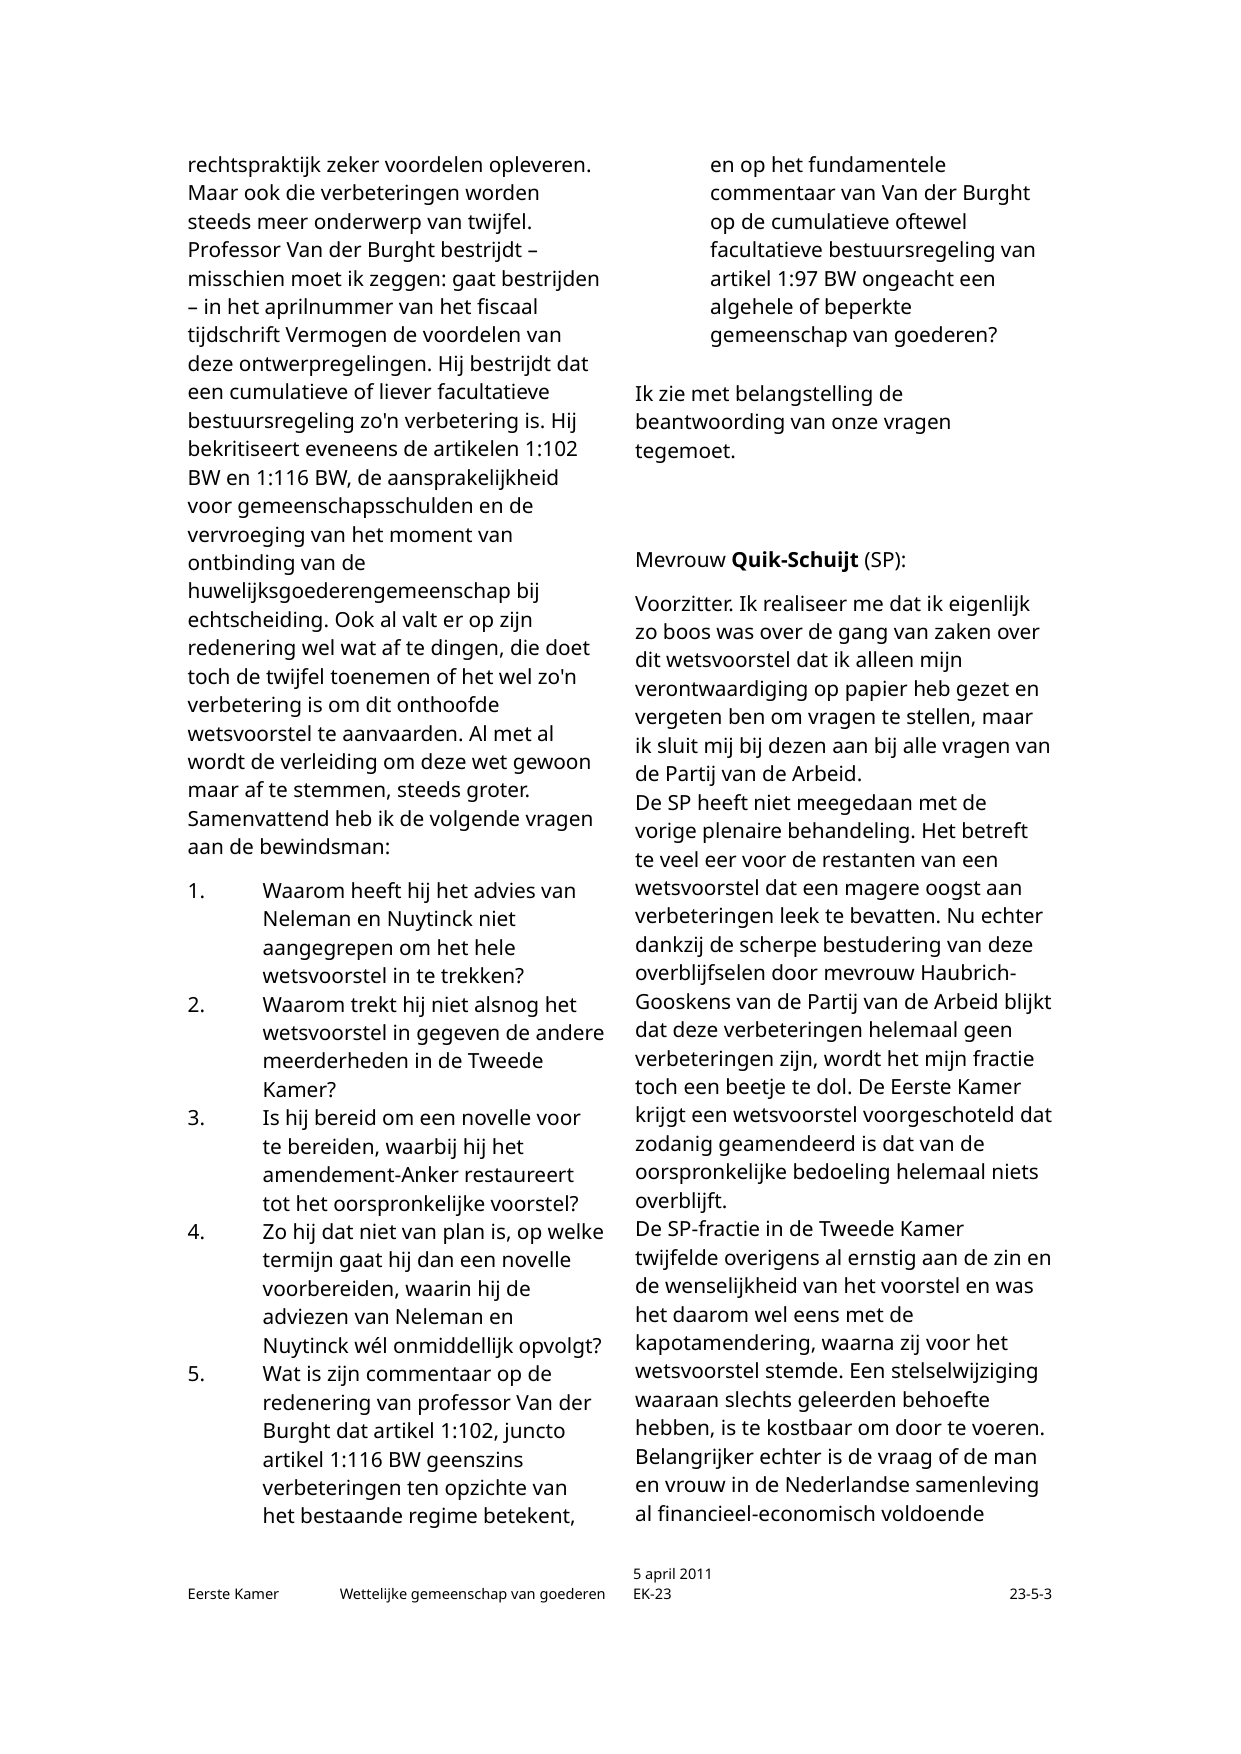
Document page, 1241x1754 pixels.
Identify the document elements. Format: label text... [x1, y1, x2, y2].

list en op het fundamentele commentaar van Van der Burght op de cumulatieve oftewel facultatieve bestuursregeling van artikel 1:97 BW ongeacht een algehele of beperkte gemeenschap van goederen? [635, 150, 1053, 349]
list Is hij bereid om een novelle voor te bereiden, waarbij hij het amendement-Anker restaureert tot het oorspronkelijke voorstel? [187, 1103, 605, 1217]
text Mevrouw Quik-Schuijt (SP): [635, 545, 1053, 574]
text rechtspraktijk zeker voordelen opleveren. Maar ook die verbeteringen worden steeds meer onderwerp van twijfel. Professor Van der Burght bestrijdt – misschien moet ik zeggen: gaat bestrijden – in het aprilnummer van het fiscaal tijdschrift Vermogen de voordelen van deze ontwerpregelingen. Hij bestrijdt dat een cumulatieve of liever facultatieve bestuursregeling zo'n verbetering is. Hij bekritiseert eveneens de artikelen 1:102 BW en 1:116 BW, de aansprakelijkheid voor gemeenschapsschulden en de vervroeging van het moment van ontbinding van de huwelijksgoederengemeenschap bij echtscheiding. Ook al valt er op zijn redenering wel wat af te dingen, die doet toch de twijfel toenemen of het wel zo'n verbetering is om dit onthoofde wetsvoorstel te aanvaarden. Al met al wordt de verleiding om deze wet gewoon maar af te stemmen, steeds groter. [187, 150, 605, 804]
list Zo hij dat niet van plan is, op welke termijn gaat hij dan een novelle voorbereiden, waarin hij de adviezen van Neleman en Nuytinck wél onmiddellijk opvolgt? [187, 1217, 605, 1359]
text Voorzitter. Ik realiseer me dat ik eigenlijk zo boos was over de gang van zaken over dit wetsvoorstel dat ik alleen mijn verontwaardiging op papier heb gezet en vergeten ben om vragen te stellen, maar ik sluit mij bij dezen aan bij alle vragen van de Partij van de Arbeid. [635, 589, 1053, 788]
list Waarom heeft hij het advies van Neleman en Nuytinck niet aangegrepen om het hele wetsvoorstel in te trekken? [187, 876, 605, 990]
text Ik zie met belangstelling de beantwoording van onze vragen tegemoet. [635, 379, 1053, 464]
text Samenvattend heb ik de volgende vragen aan de bewindsman: [187, 804, 605, 861]
text  [635, 494, 1053, 523]
text De SP-fractie in de Tweede Kamer twijfelde overigens al ernstig aan de zin en de wenselijkheid van het voorstel en was het daarom wel eens met de kapotamendering, waarna zij voor het wetsvoorstel stemde. Een stelselwijziging waaraan slechts geleerden behoefte hebben, is te kostbaar om door te voeren. Belangrijker echter is de vraag of de man en vrouw in de Nederlandse samenleving al financieel-economisch voldoende [635, 1214, 1053, 1527]
list Wat is zijn commentaar op de redenering van professor Van der Burght dat artikel 1:102, juncto artikel 1:116 BW geenszins verbeteringen ten opzichte van het bestaande regime betekent, [187, 1359, 605, 1530]
text De SP heeft niet meegedaan met de vorige plenaire behandeling. Het betreft te veel eer voor de restanten van een wetsvoorstel dat een magere oogst aan verbeteringen leek te bevatten. Nu echter dankzij de scherpe bestudering van deze overblijfselen door mevrouw Haubrich-Gooskens van de Partij van de Arbeid blijkt dat deze verbeteringen helemaal geen verbeteringen zijn, wordt het mijn fractie toch een beetje te dol. De Eerste Kamer krijgt een wetsvoorstel voorgeschoteld dat zodanig geamendeerd is dat van de oorspronkelijke bedoeling helemaal niets overblijft. [635, 788, 1053, 1214]
list Waarom trekt hij niet alsnog het wetsvoorstel in gegeven de andere meerderheden in de Tweede Kamer? [187, 990, 605, 1103]
